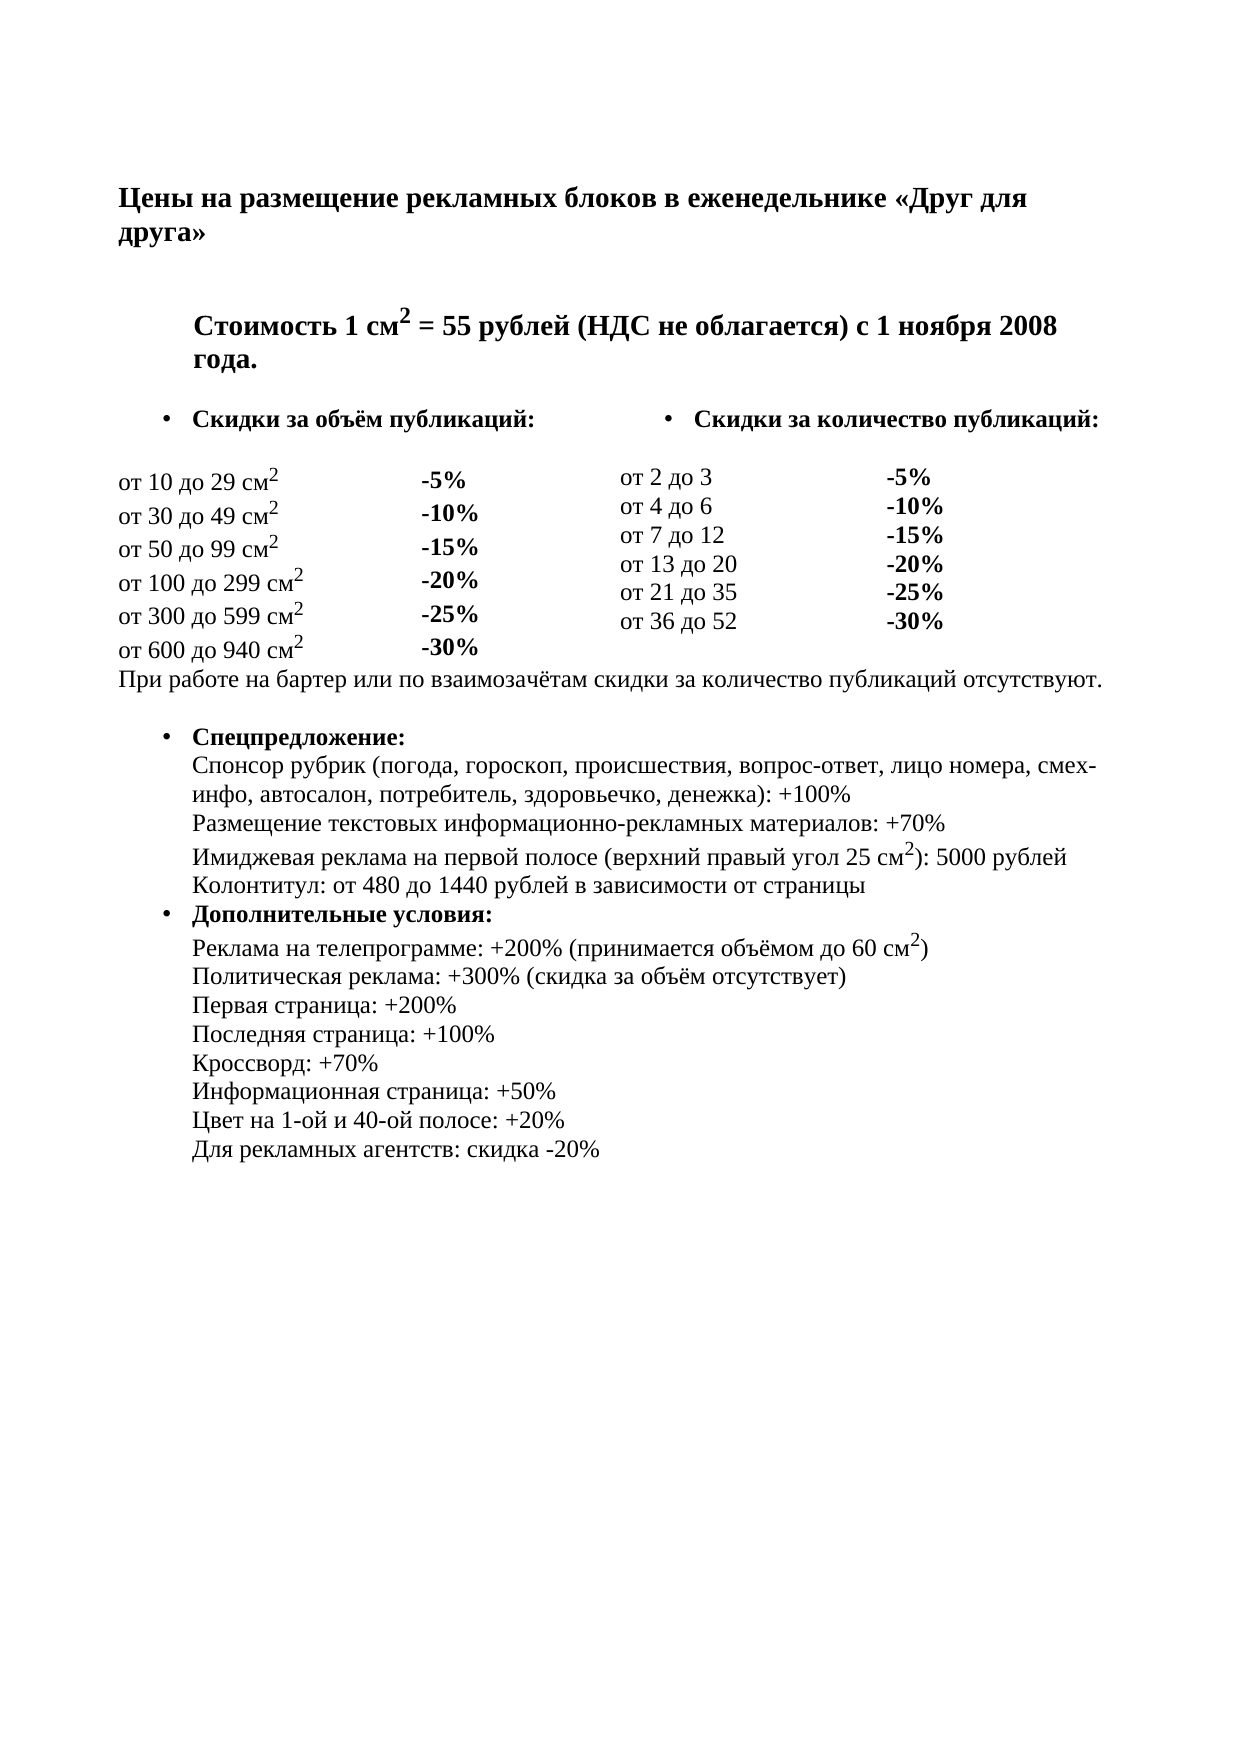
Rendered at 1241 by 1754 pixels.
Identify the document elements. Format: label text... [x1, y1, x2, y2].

list Спецпредложение: Спонсор рубрик (погода, гороскоп, происшествия, вопрос-ответ, лицо номера, смех-инфо, автосалон, потребитель, здоровьечко, денежка): +100% Размещение текстовых информационно-рекламных материалов: +70% Имиджевая реклама на первой полосе (верхний правый угол 25 см2): 5000 рублей Колонтитул: от 480 до 1440 рублей в зависимости от страницы [162, 722, 1122, 899]
table_cell от 4 до 6 [620, 491, 886, 520]
table_cell -25% [421, 597, 519, 630]
table_cell -20% [421, 563, 519, 597]
table_cell от 36 до 52 [620, 606, 886, 635]
table_cell от 100 до 299 см2 [118, 563, 421, 597]
table_cell от 600 до 940 см2 [118, 630, 421, 664]
table_cell от 13 до 20 [620, 549, 886, 577]
list Дополнительные условия: Реклама на телепрограмме: +200% (принимается объёмом до 60 см2) Политическая реклама: +300% (скидка за объём отсутствует) Первая страница: +200% Последняя страница: +100% Кроссворд: +70% Информационная страница: +50% Цвет на 1-ой и 40-ой полосе: +20% Для рекламных агентств: скидка -20% [162, 899, 1122, 1163]
table_header от 2 до 3 [620, 463, 886, 491]
subtitle Стоимость 1 см2 = 55 рублей (НДС не облагается) с 1 ноября 2008 года. [118, 302, 1122, 375]
text При работе на бартер или по взаимозачётам скидки за количество публикаций отсутствуют. [118, 664, 1122, 692]
table_header -5% [886, 463, 1022, 491]
table_header от 10 до 29 см2 [118, 463, 421, 496]
table_cell от 50 до 99 см2 [118, 530, 421, 563]
table_cell от 7 до 12 [620, 520, 886, 549]
table_cell -30% [421, 630, 519, 664]
table_cell от 300 до 599 см2 [118, 597, 421, 630]
table_cell от 21 до 35 [620, 578, 886, 606]
table_header -5% [421, 463, 519, 496]
table_cell от 30 до 49 см2 [118, 496, 421, 529]
table_cell -10% [886, 491, 1022, 520]
table_header Скидки за объём публикаций: [118, 404, 620, 664]
text Цены на размещение рекламных блоков в еженедельнике «Друг для друга» [118, 180, 1122, 247]
table_header Скидки за количество публикаций: [620, 404, 1122, 664]
table_cell -15% [886, 520, 1022, 549]
table_cell -10% [421, 496, 519, 529]
table_cell -30% [886, 606, 1022, 635]
table_cell -20% [886, 549, 1022, 577]
table_cell -15% [421, 530, 519, 563]
table_cell -25% [886, 578, 1022, 606]
